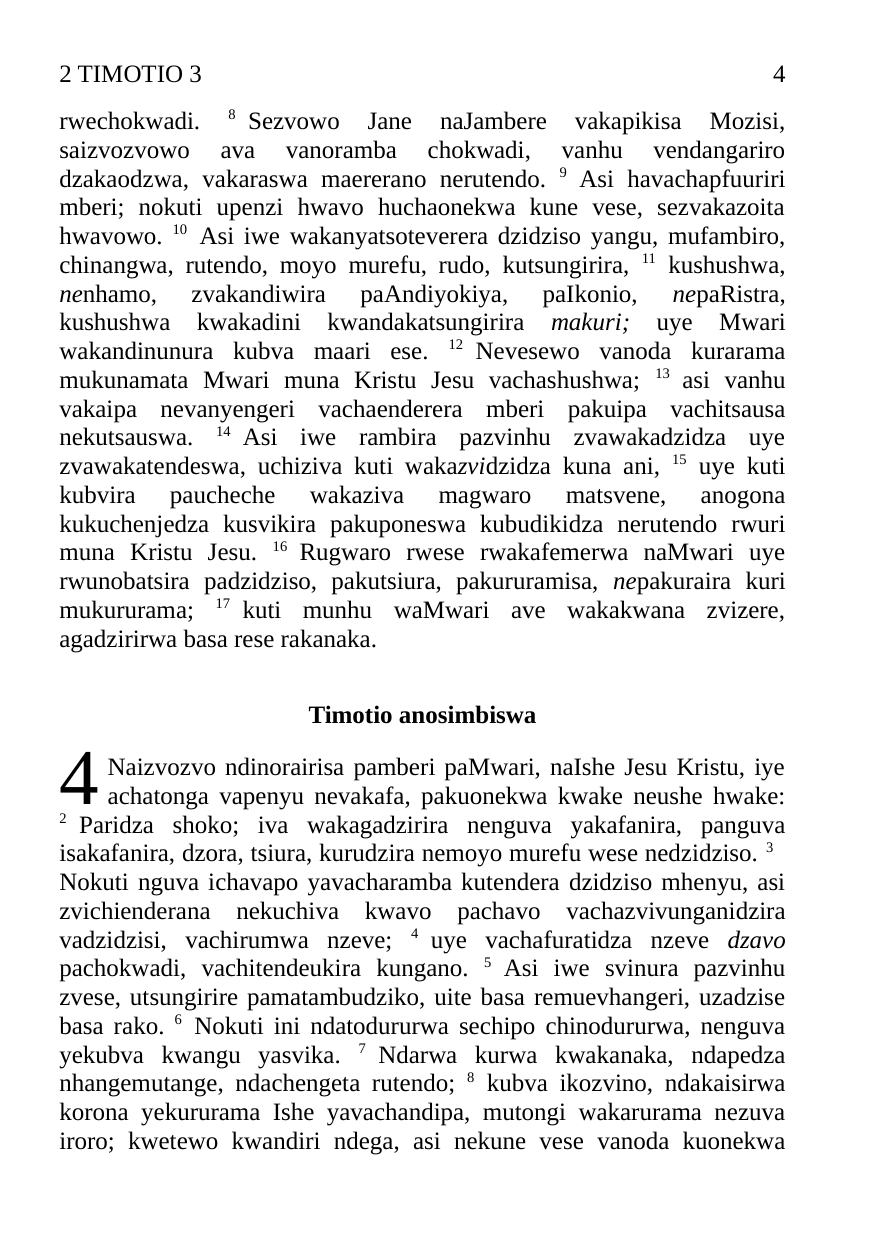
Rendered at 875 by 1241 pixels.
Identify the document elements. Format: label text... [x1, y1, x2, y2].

text Timotio anosimbiswa [59, 700, 786, 728]
text 4Naizvozvo ndinorairisa pamberi paMwari, naIshe Jesu Kristu, iye achatonga vapenyu nevakafa, pakuonekwa kwake neushe hwake: 2 Paridza shoko; iva wakagadzirira nenguva yakafanira, panguva isakafanira, dzora, tsiura, kurudzira nemoyo murefu wese nedzidziso. 3 Nokuti nguva ichavapo yavacharamba kutendera dzidziso mhenyu, asi zvichienderana nekuchiva kwavo pachavo vachazvivunganidzira vadzidzisi, vachirumwa nzeve; 4 uye vachafuratidza nzeve dzavo pachokwadi, vachitendeukira kungano. 5 Asi iwe svinura pazvinhu zvese, utsungirire pamatambudziko, uite basa remuevhangeri, uzadzise basa rako. 6 Nokuti ini ndatodururwa sechipo chinodururwa, nenguva yekubva kwangu yasvika. 7 Ndarwa kurwa kwakanaka, ndapedza nhangemutange, ndachengeta rutendo; 8 kubva ikozvino, ndakaisirwa korona yekururama Ishe yavachandipa, mutongi wakarurama nezuva iroro; kwetewo kwandiri ndega, asi nekune vese vanoda kuonekwa [59, 752, 786, 1155]
text rwechokwadi. 8 Sezvowo Jane naJambere vakapikisa Mozisi, saizvozvowo ava vanoramba chokwadi, vanhu vendangariro dzakaodzwa, vakaraswa maererano nerutendo. 9 Asi havachapfuuriri mberi; nokuti upenzi hwavo huchaonekwa kune vese, sezvakazoita hwavowo. 10 Asi iwe wakanyatsoteverera dzidziso yangu, mufambiro, chinangwa, rutendo, moyo murefu, rudo, kutsungirira, 11 kushushwa, nenhamo, zvakandiwira paAndiyokiya, paIkonio, nepaRistra, kushushwa kwakadini kwandakatsungirira makuri; uye Mwari wakandinunura kubva maari ese. 12 Nevesewo vanoda kurarama mukunamata Mwari muna Kristu Jesu vachashushwa; 13 asi vanhu vakaipa nevanyengeri vachaenderera mberi pakuipa vachitsausa nekutsauswa. 14 Asi iwe rambira pazvinhu zvawakadzidza uye zvawakatendeswa, uchiziva kuti wakazvidzidza kuna ani, 15 uye kuti kubvira paucheche wakaziva magwaro matsvene, anogona kukuchenjedza kusvikira pakuponeswa kubudikidza nerutendo rwuri muna Kristu Jesu. 16 Rugwaro rwese rwakafemerwa naMwari uye rwunobatsira padzidziso, pakutsiura, pakururamisa, nepakuraira kuri mukururama; 17 kuti munhu waMwari ave wakakwana zvizere, agadzirirwa basa rese rakanaka. [59, 106, 786, 652]
